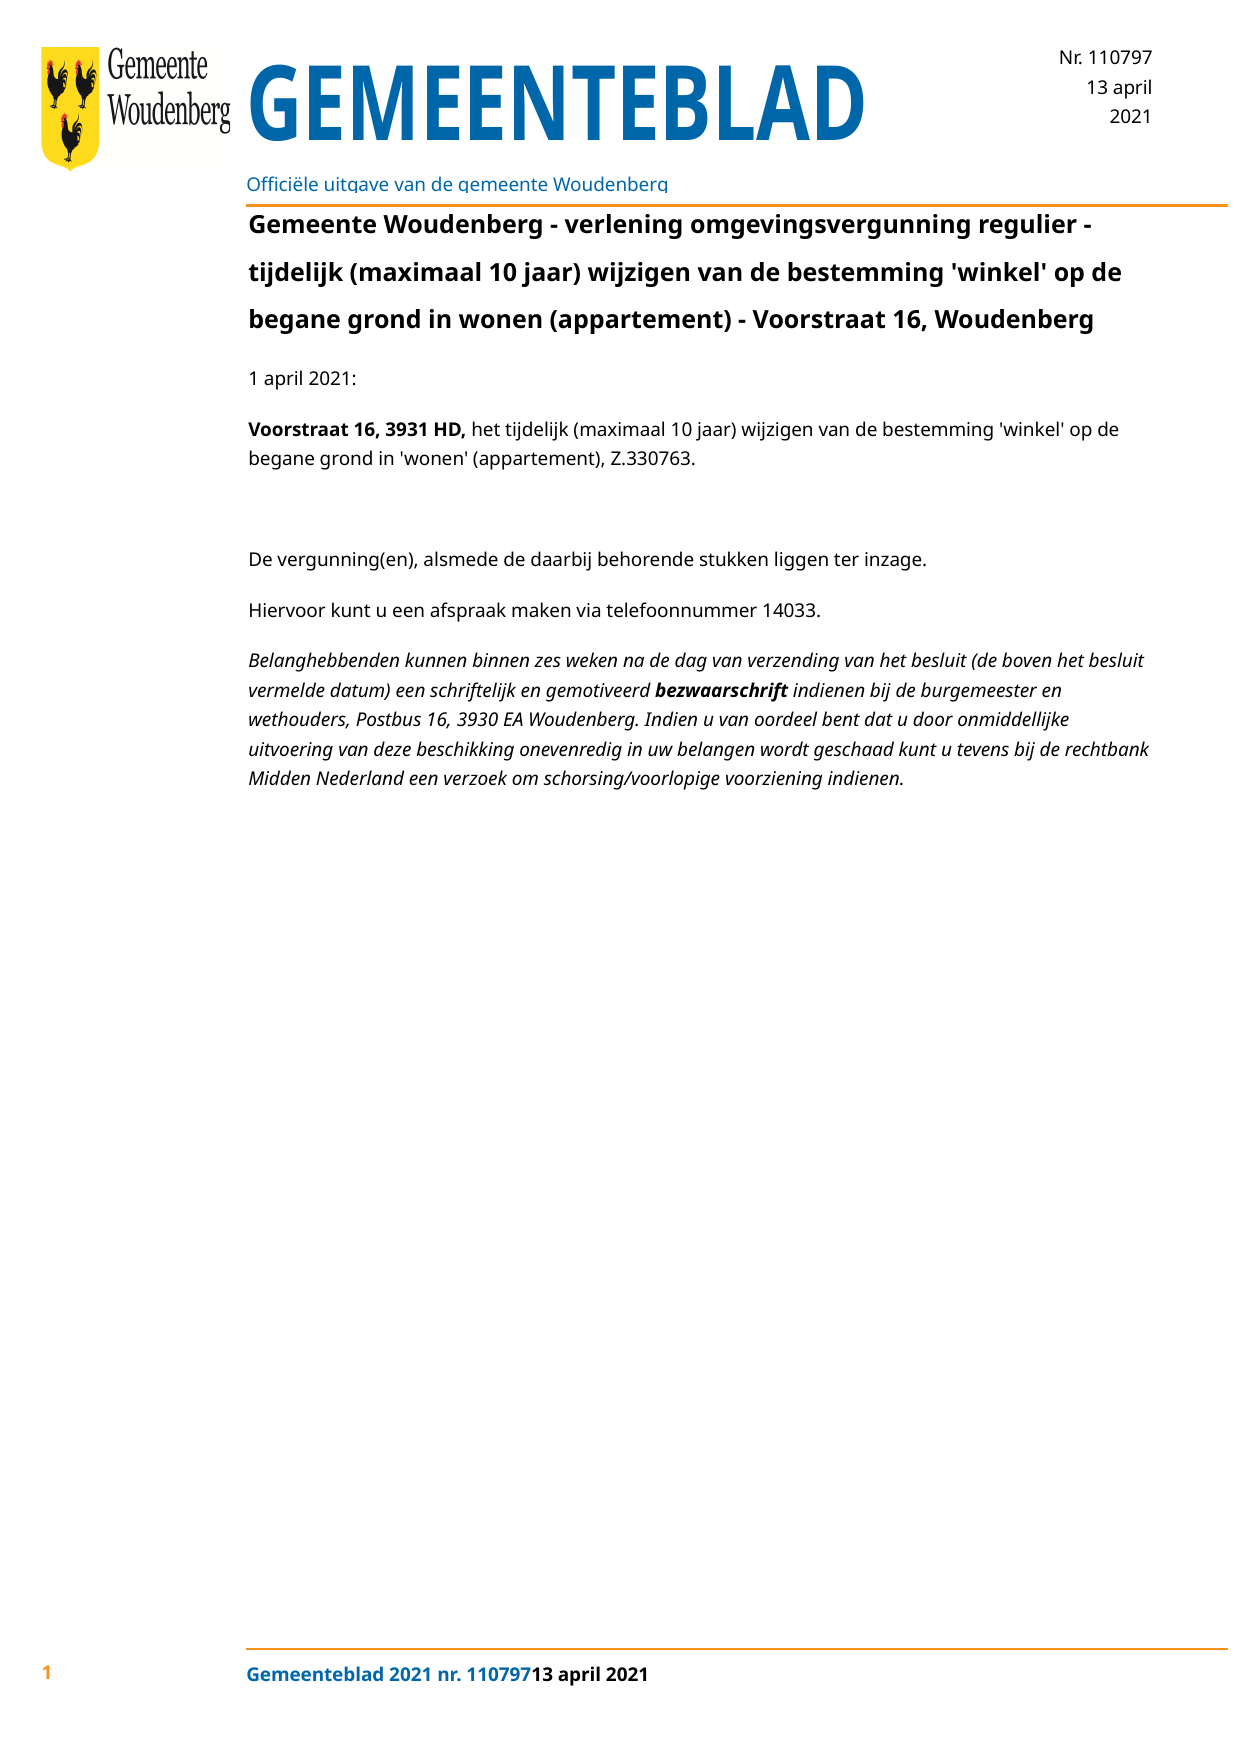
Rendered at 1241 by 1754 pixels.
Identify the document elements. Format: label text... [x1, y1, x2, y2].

text Belanghebbenden kunnen binnen zes weken na de dag van verzending van het besluit (de boven het besluit vermelde datum) een schriftelijk en gemotiveerd bezwaarschrift indienen bij de burgemeester en wethouders, Postbus 16, 3930 EA Woudenberg. Indien u van oordeel bent dat u door onmiddellijke uitvoering van deze beschikking onevenredig in uw belangen wordt geschaad kunt u tevens bij de rechtbank Midden Nederland een verzoek om schorsing/voorlopige voorziening indienen. [248, 647, 1152, 791]
text 1 april 2021: [248, 366, 1152, 391]
text Hiervoor kunt u een afspraak maken via telefoonnummer 14033. [248, 597, 1152, 622]
text Voorstraat 16, 3931 HD, het tijdelijk (maximaal 10 jaar) wijzigen van de bestemming 'winkel' op de begane grond in 'wonen' (appartement), Z.330763. [248, 416, 1152, 471]
picture [41, 47, 231, 172]
text Gemeente Woudenberg - verlening omgevingsvergunning regulier - tijdelijk (maximaal 10 jaar) wijzigen van de bestemming 'winkel' op de begane grond in wonen (appartement) - Voorstraat 16, Woudenberg [248, 207, 1152, 336]
text De vergunning(en), alsmede de daarbij behorende stukken liggen ter inzage. [248, 546, 1152, 572]
